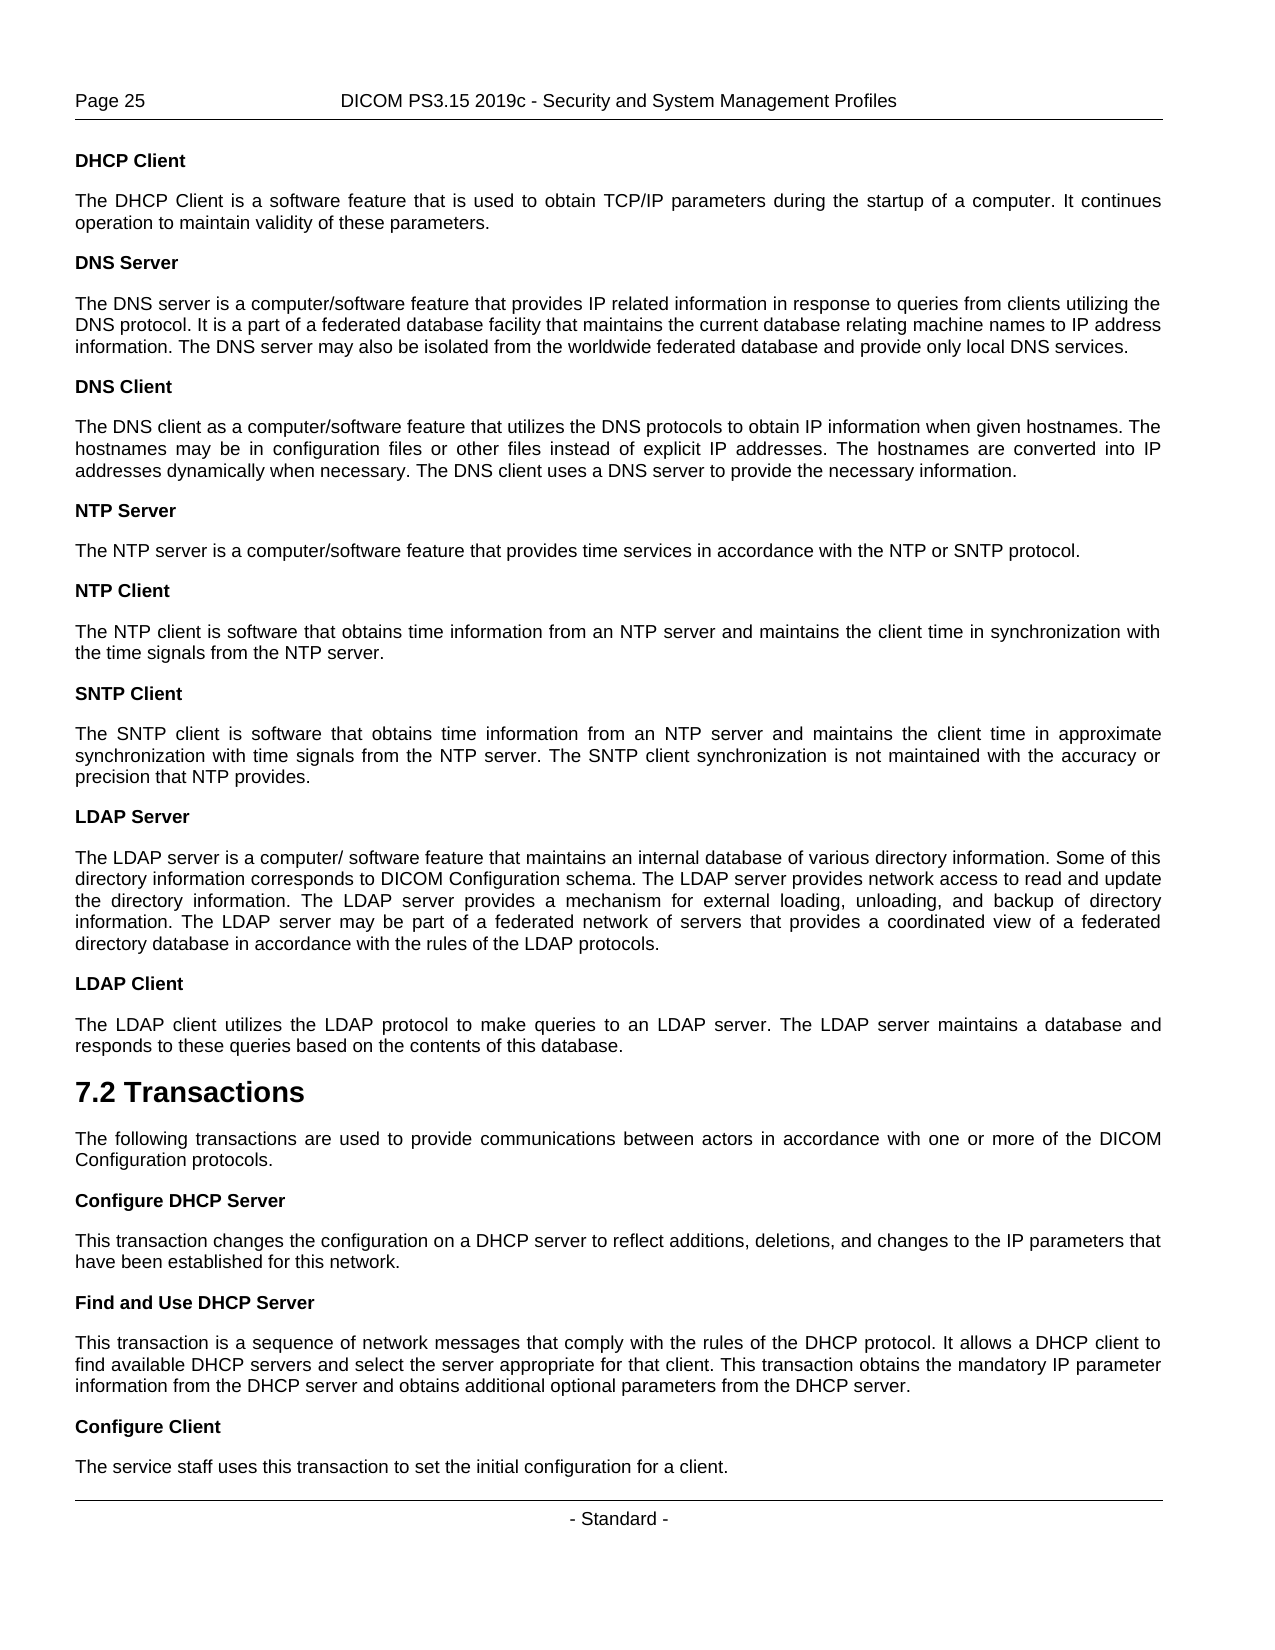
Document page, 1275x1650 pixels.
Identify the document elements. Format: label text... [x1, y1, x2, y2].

text This transaction is a sequence of network messages that comply with the rules of the DHCP protocol. It allows a DHCP client to find available DHCP servers and select the server appropriate for that client. This transaction obtains the mandatory IP parameter information from the DHCP server and obtains additional optional parameters from the DHCP server. [75, 1332, 1162, 1397]
text The DHCP Client is a software feature that is used to obtain TCP/IP parameters during the startup of a computer. It continues operation to maintain validity of these parameters. [75, 190, 1162, 233]
text Configure DHCP Server [75, 1189, 1162, 1211]
text The LDAP client utilizes the LDAP protocol to make queries to an LDAP server. The LDAP server maintains a database and responds to these queries based on the contents of this database. [75, 1013, 1162, 1057]
text The DNS client as a computer/software feature that utilizes the DNS protocols to obtain IP information when given hostnames. The hostnames may be in configuration files or other files instead of explicit IP addresses. The hostnames are converted into IP addresses dynamically when necessary. The DNS client uses a DNS server to provide the necessary information. [75, 416, 1162, 481]
text The service staff uses this transaction to set the initial configuration for a client. [75, 1456, 1162, 1477]
text The following transactions are used to provide communications between actors in accordance with one or more of the DICOM Configuration protocols. [75, 1128, 1162, 1171]
text NTP Server [75, 500, 1162, 521]
text The NTP client is software that obtains time information from an NTP server and maintains the client time in synchronization with the time signals from the NTP server. [75, 621, 1162, 664]
text The NTP server is a computer/software feature that provides time services in accordance with the NTP or SNTP protocol. [75, 540, 1162, 562]
text SNTP Client [75, 682, 1162, 704]
text DHCP Client [75, 150, 1162, 172]
text The LDAP server is a computer/ software feature that maintains an internal database of various directory information. Some of this directory information corresponds to DICOM Configuration schema. The LDAP server provides network access to read and update the directory information. The LDAP server provides a mechanism for external loading, unloading, and backup of directory information. The LDAP server may be part of a federated network of servers that provides a coordinated view of a federated directory database in accordance with the rules of the LDAP protocols. [75, 847, 1162, 954]
text This transaction changes the configuration on a DHCP server to reflect additions, deletions, and changes to the IP parameters that have been established for this network. [75, 1230, 1162, 1273]
text LDAP Server [75, 806, 1162, 828]
text Find and Use DHCP Server [75, 1292, 1162, 1313]
text LDAP Client [75, 973, 1162, 995]
text The SNTP client is software that obtains time information from an NTP server and maintains the client time in approximate synchronization with time signals from the NTP server. The SNTP client synchronization is not maintained with the accuracy or precision that NTP provides. [75, 723, 1162, 787]
text DNS Server [75, 252, 1162, 274]
text NTP Client [75, 580, 1162, 602]
text Configure Client [75, 1415, 1162, 1437]
text 7.2 Transactions [75, 1075, 1162, 1109]
text DNS Client [75, 376, 1162, 397]
text The DNS server is a computer/software feature that provides IP related information in response to queries from clients utilizing the DNS protocol. It is a part of a federated database facility that maintains the current database relating machine names to IP address information. The DNS server may also be isolated from the worldwide federated database and provide only local DNS services. [75, 292, 1162, 357]
